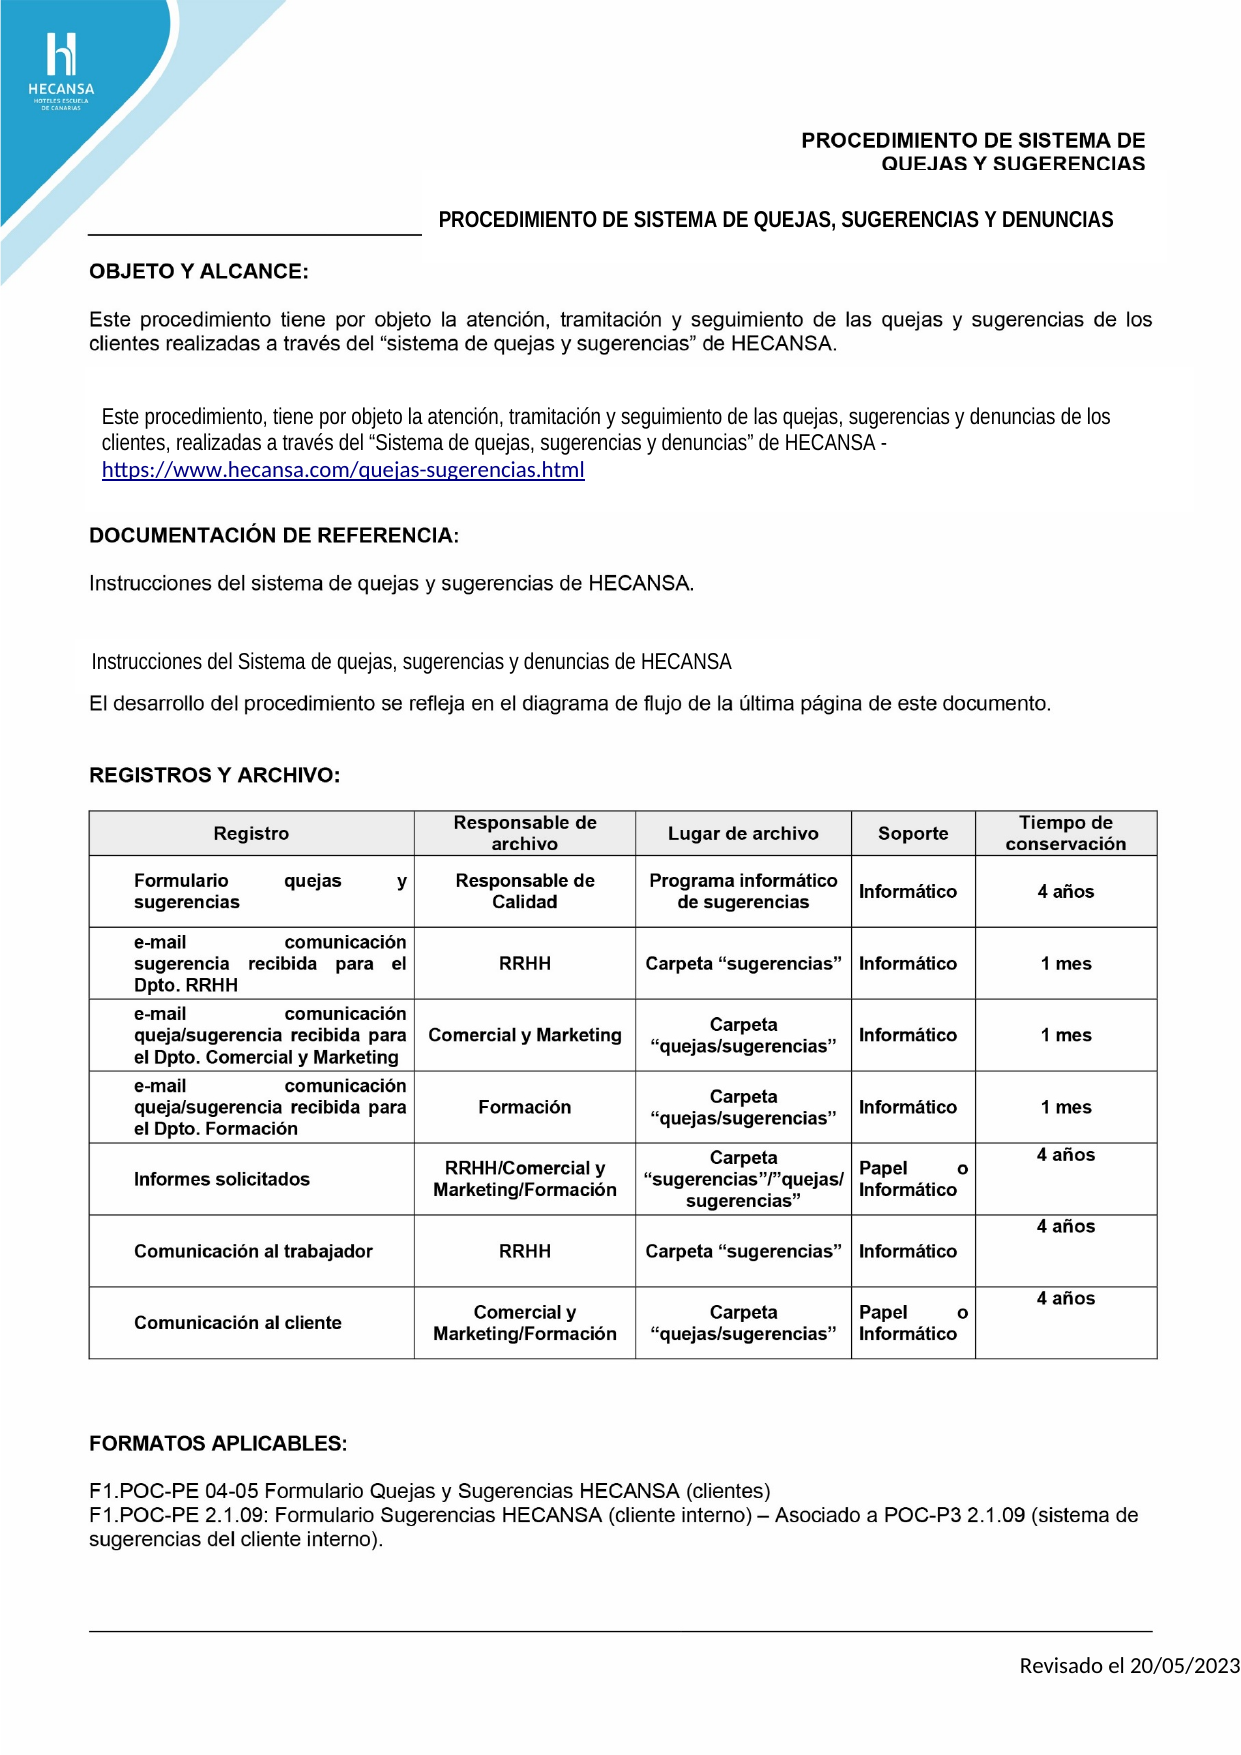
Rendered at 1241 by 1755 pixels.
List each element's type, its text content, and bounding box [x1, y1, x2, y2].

text Instrucciones del Sistema de quejas, sugerencias y denuncias de HECANSA [91, 648, 804, 674]
text PROCEDIMIENTO DE SISTEMA DE QUEJAS, SUGERENCIAS Y DENUNCIAS [438, 206, 1151, 232]
text Este procedimiento, tiene por objeto la atención, tramitación y seguimiento de las quejas, sugerencias y denuncias de los clientes, realizadas a través del “Sistema de quejas, sugerencias y denuncias” de HECANSA - https://www.hecansa.com/quejas-sugerencias.html [102, 403, 1178, 483]
